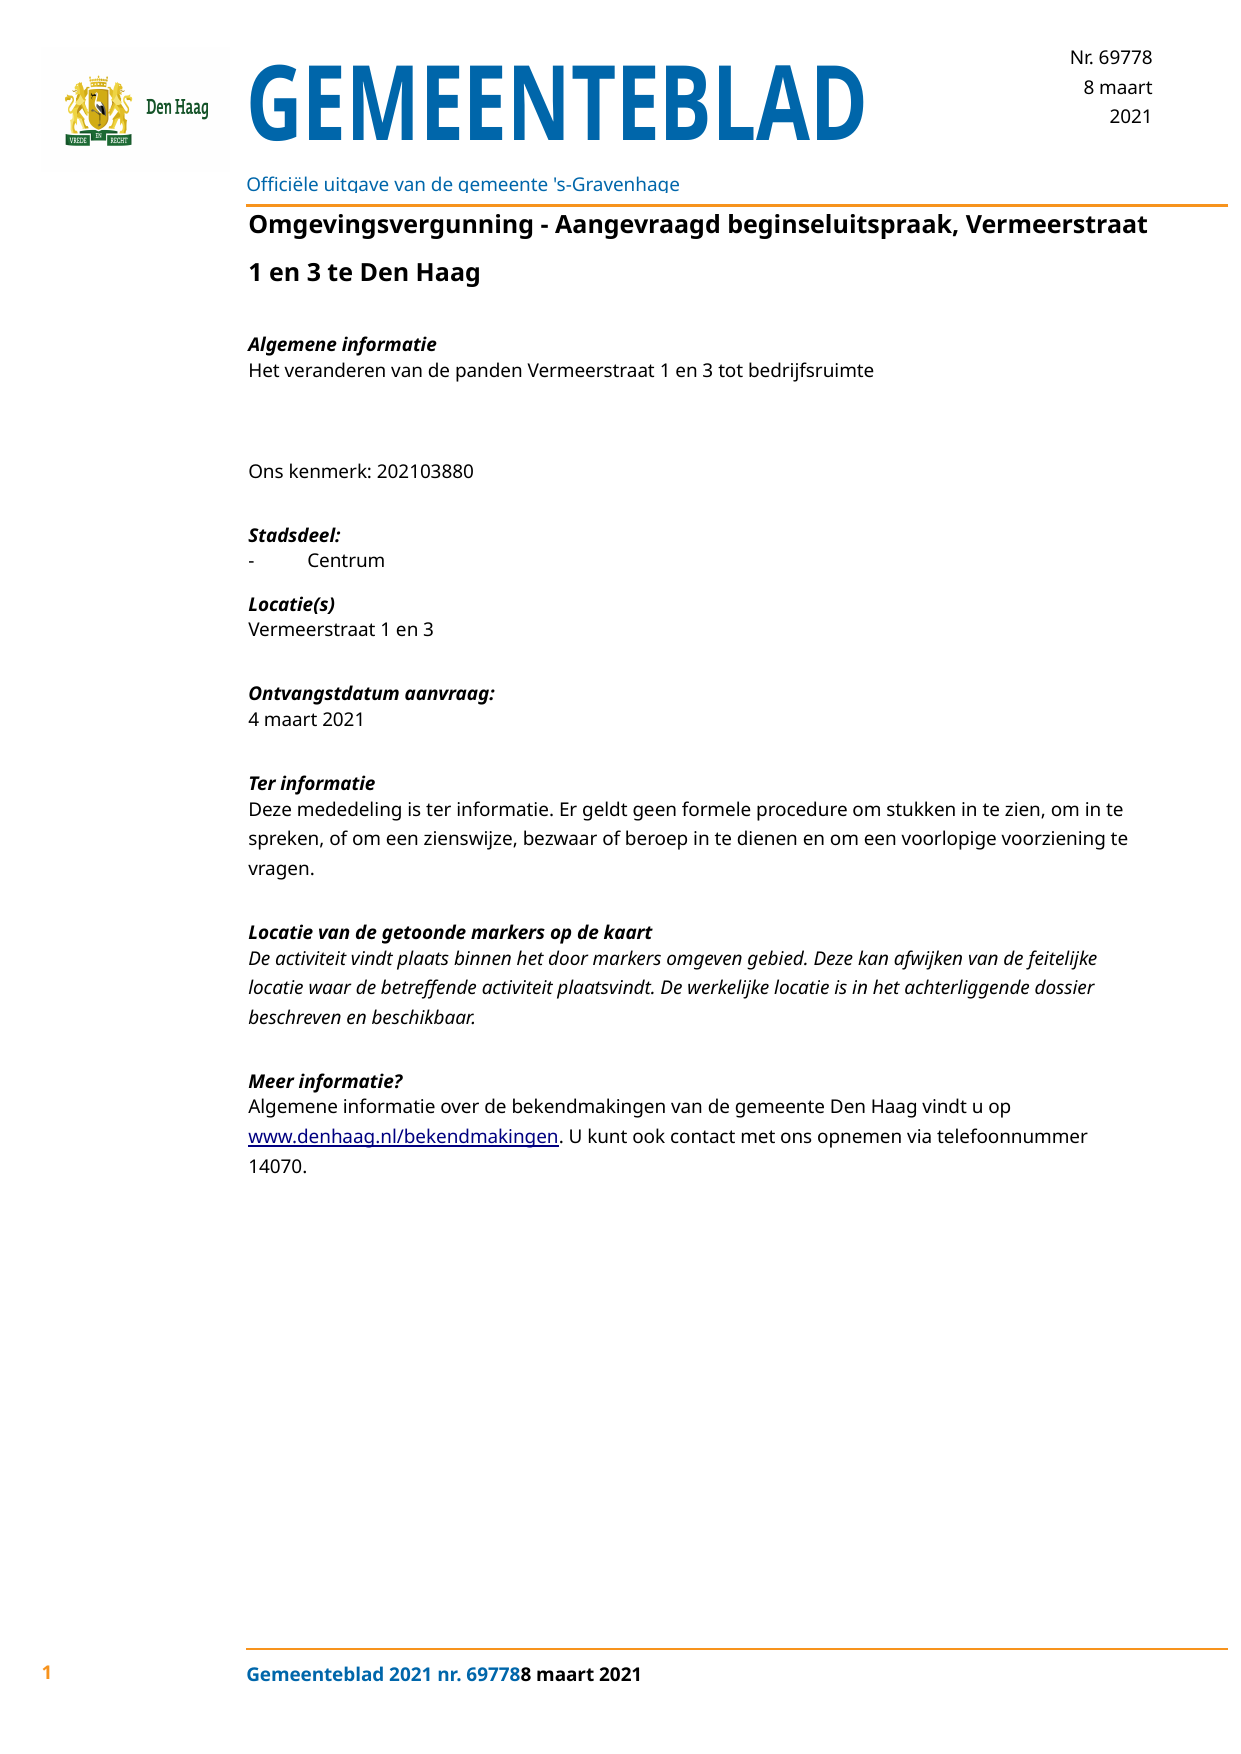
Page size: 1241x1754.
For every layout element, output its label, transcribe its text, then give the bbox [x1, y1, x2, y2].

text Algemene informatie over de bekendmakingen van de gemeente Den Haag vindt u op www.denhaag.nl/bekendmakingen. U kunt ook contact met ons opnemen via telefoonnummer 14070. [248, 1094, 1152, 1178]
text Locatie(s) [248, 591, 1152, 617]
text Ons kenmerk: 202103880 [248, 458, 1152, 484]
text Locatie van de getoonde markers op de kaart [248, 919, 1152, 945]
text Omgevingsvergunning - Aangevraagd beginseluitspraak, Vermeerstraat 1 en 3 te Den Haag [248, 207, 1152, 288]
text Het veranderen van de panden Vermeerstraat 1 en 3 tot bedrijfsruimte [248, 357, 1152, 383]
text Meer informatie? [248, 1068, 1152, 1094]
text Stadsdeel: [248, 522, 1152, 548]
text Deze mededeling is ter informatie. Er geldt geen formele procedure om stukken in te zien, om in te spreken, of om een zienswijze, bezwaar of beroep in te dienen en om een voorlopige voorziening te vragen. [248, 796, 1152, 881]
text Ter informatie [248, 770, 1152, 796]
text 4 maart 2021 [248, 706, 1152, 732]
text Vermeerstraat 1 en 3 [248, 617, 1152, 642]
list Centrum [248, 548, 1152, 573]
text Algemene informatie [248, 331, 1152, 357]
text Ontvangstdatum aanvraag: [248, 681, 1152, 706]
text De activiteit vindt plaats binnen het door markers omgeven gebied. Deze kan afwijken van de feitelijke locatie waar de betreffende activiteit plaatsvindt. De werkelijke locatie is in het achterliggende dossier beschreven en beschikbaar. [248, 945, 1152, 1030]
picture [41, 47, 231, 172]
